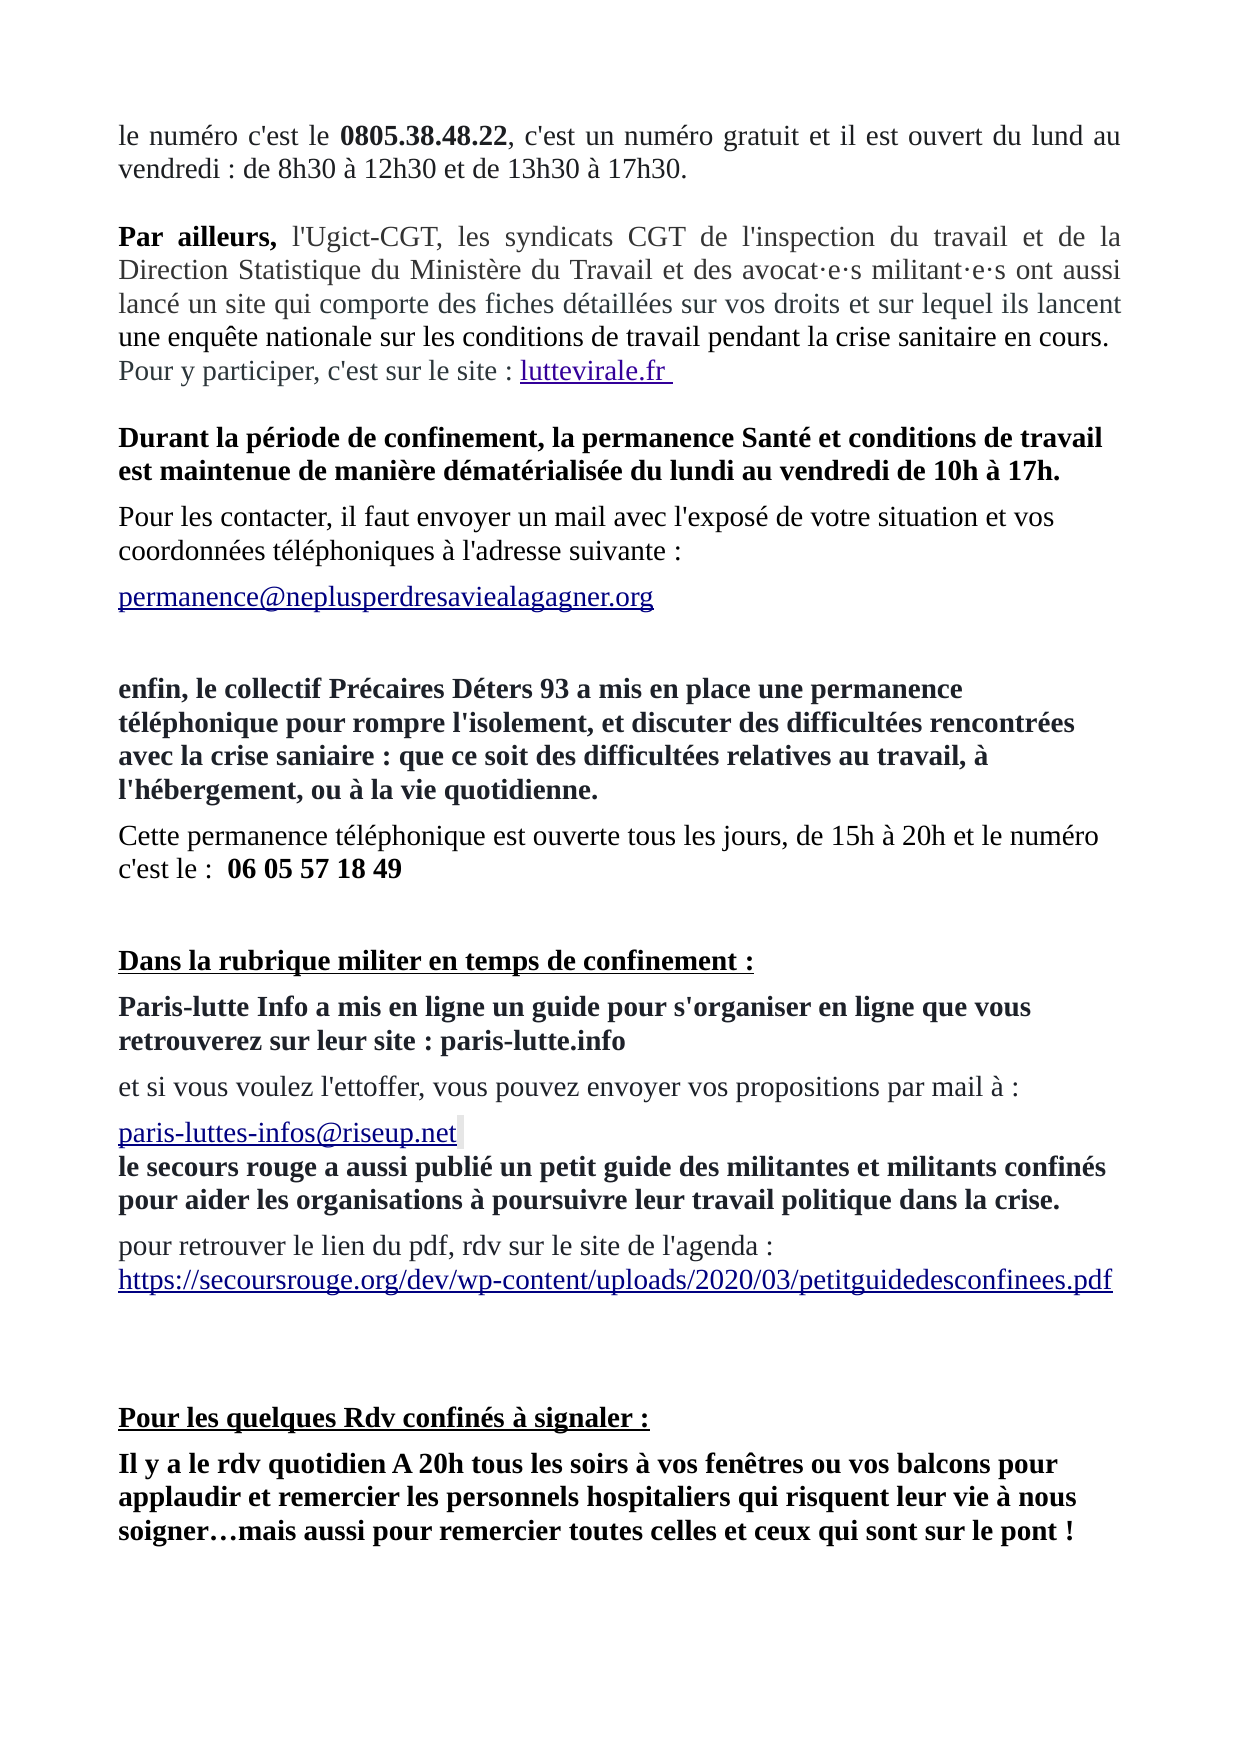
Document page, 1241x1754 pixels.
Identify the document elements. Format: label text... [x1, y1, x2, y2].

text enfin, le collectif Précaires Déters 93 a mis en place une permanence téléphonique pour rompre l'isolement, et discuter des difficultées rencontrées avec la crise saniaire : que ce soit des difficultées relatives au travail, à l'hébergement, ou à la vie quotidienne. [118, 671, 1122, 805]
text Pour y participer, c'est sur le site : luttevirale.fr [118, 353, 1122, 386]
text paris-luttes-infos@riseup.net [118, 1115, 1122, 1149]
text permanence@neplusperdresaviealagagner.org [118, 579, 1122, 613]
text Durant la période de confinement, la permanence Santé et conditions de travail est maintenue de manière dématérialisée du lundi au vendredi de 10h à 17h. [118, 420, 1122, 487]
text Il y a le rdv quotidien A 20h tous les soirs à vos fenêtres ou vos balcons pour applaudir et remercier les personnels hospitaliers qui risquent leur vie à nous soigner…mais aussi pour remercier toutes celles et ceux qui sont sur le pont ! [118, 1446, 1122, 1547]
text Par ailleurs, l'Ugict-CGT, les syndicats CGT de l'inspection du travail et de la Direction Statistique du Ministère du Travail et des avocat·e·s militant·e·s ont aussi lancé un site qui comporte des fiches détaillées sur vos droits et sur lequel ils lancent une enquête nationale sur les conditions de travail pendant la crise sanitaire en cours. [118, 219, 1122, 353]
text Cette permanence téléphonique est ouverte tous les jours, de 15h à 20h et le numéro c'est le : 06 05 57 18 49 [118, 818, 1122, 885]
text le numéro c'est le 0805.38.48.22, c'est un numéro gratuit et il est ouvert du lund au vendredi : de 8h30 à 12h30 et de 13h30 à 17h30. [118, 118, 1122, 185]
text pour retrouver le lien du pdf, rdv sur le site de l'agenda : https://secoursrouge.org/dev/wp-content/uploads/2020/03/petitguidedesconfinees.pdf [118, 1228, 1122, 1295]
text le secours rouge a aussi publié un petit guide des militantes et militants confinés pour aider les organisations à poursuivre leur travail politique dans la crise. [118, 1149, 1122, 1216]
text et si vous voulez l'ettoffer, vous pouvez envoyer vos propositions par mail à : [118, 1069, 1122, 1103]
text Pour les contacter, il faut envoyer un mail avec l'exposé de votre situation et vos coordonnées téléphoniques à l'adresse suivante : [118, 499, 1122, 567]
text Paris-lutte Info a mis en ligne un guide pour s'organiser en ligne que vous retrouverez sur leur site : paris-lutte.info [118, 989, 1122, 1057]
text Dans la rubrique militer en temps de confinement : [118, 943, 1122, 977]
text Pour les quelques Rdv confinés à signaler : [118, 1400, 1122, 1433]
